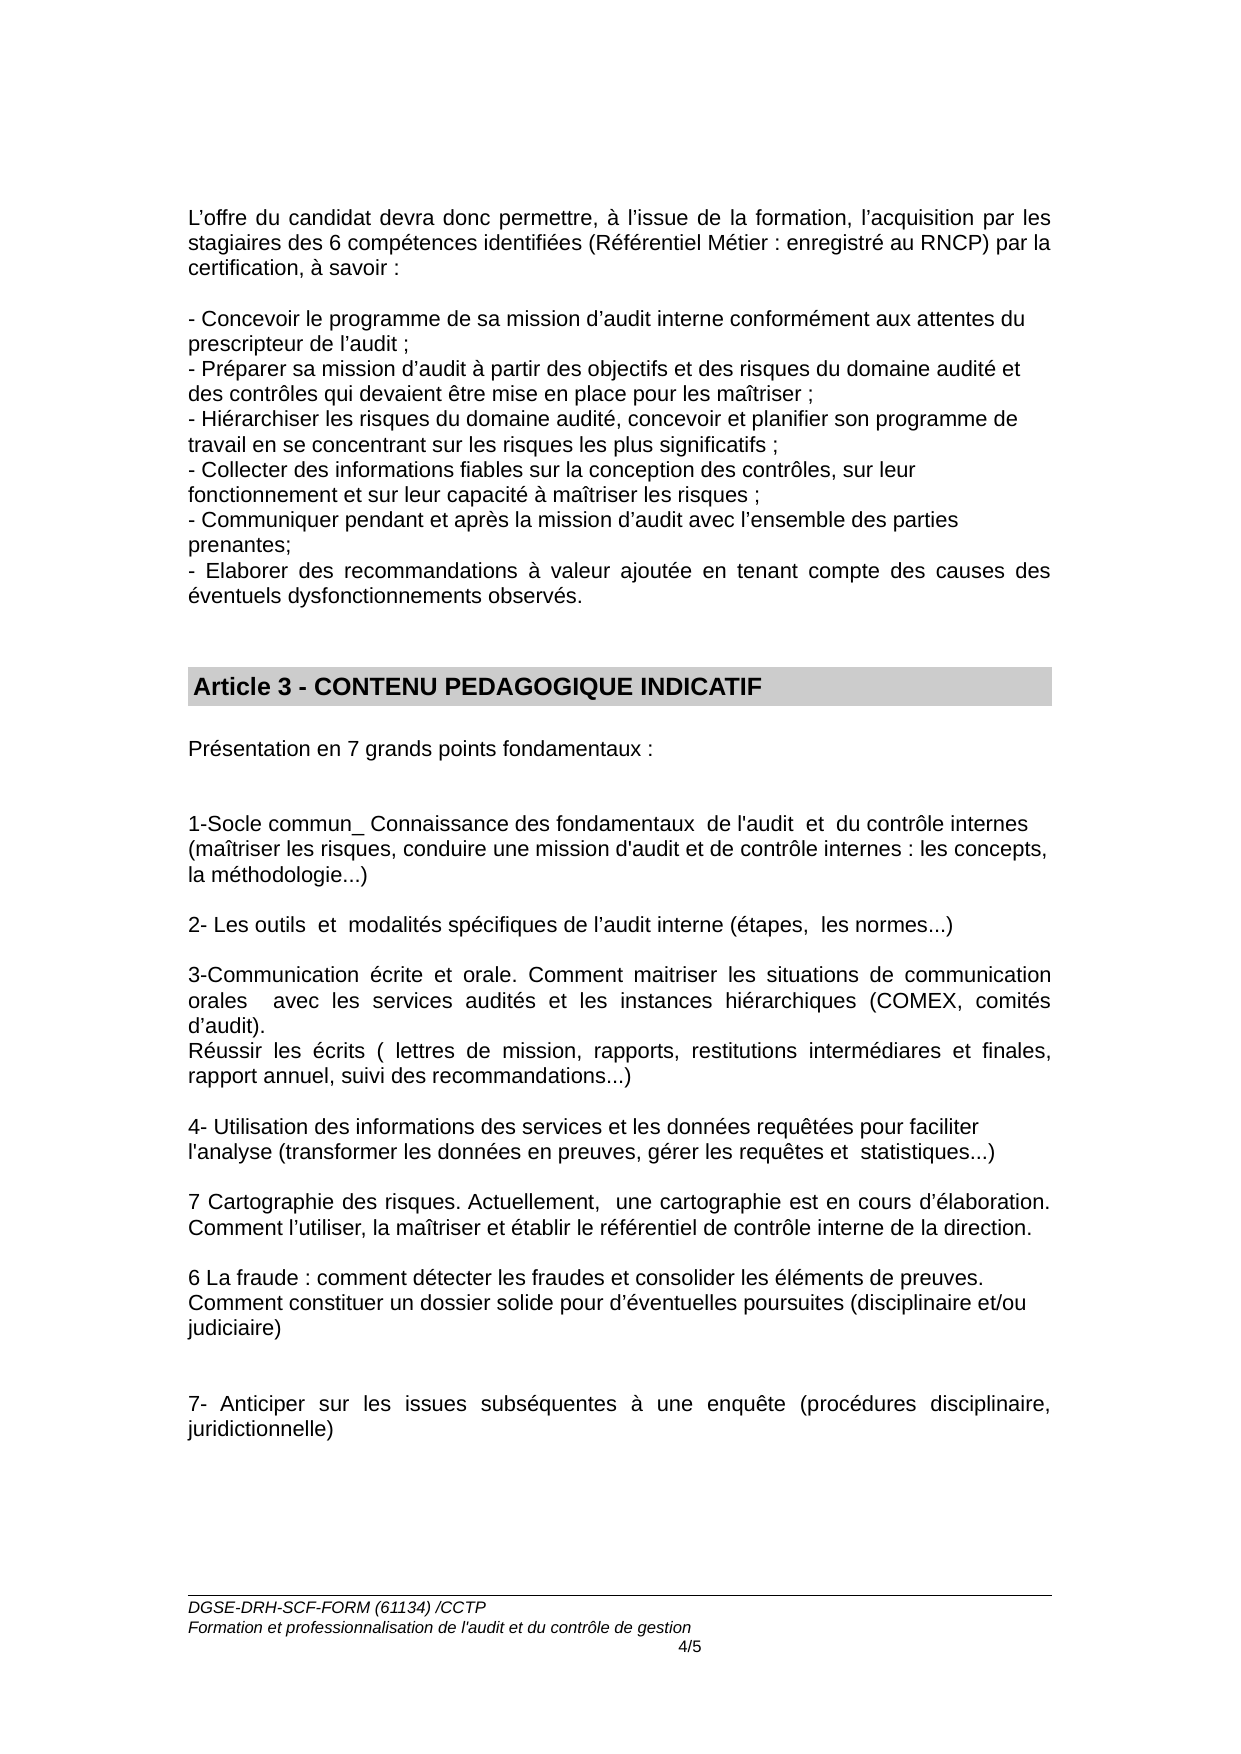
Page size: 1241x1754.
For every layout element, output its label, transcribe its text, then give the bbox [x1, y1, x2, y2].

text - Collecter des informations fiables sur la conception des contrôles, sur leur fonctionnement et sur leur capacité à maîtriser les risques ; [188, 457, 1052, 507]
subtitle CONTENU PEDAGOGIQUE INDICATIF [190, 669, 1050, 704]
text - Hiérarchiser les risques du domaine audité, concevoir et planifier son programme de travail en se concentrant sur les risques les plus significatifs ; [188, 406, 1052, 457]
text - Communiquer pendant et après la mission d’audit avec l’ensemble des parties prenantes; [188, 507, 1052, 557]
text 4- Utilisation des informations des services et les données requêtées pour faciliter l'analyse (transformer les données en preuves, gérer les requêtes et statistiques...) [188, 1113, 1052, 1164]
text - Concevoir le programme de sa mission d’audit interne conformément aux attentes du prescripteur de l’audit ; [188, 305, 1052, 356]
text 2- Les outils et modalités spécifiques de l’audit interne (étapes, les normes...) [188, 912, 1052, 937]
text 7 Cartographie des risques. Actuellement, une cartographie est en cours d’élaboration. Comment l’utiliser, la maîtriser et établir le référentiel de contrôle interne de la direction. [188, 1189, 1052, 1239]
text L’offre du candidat devra donc permettre, à l’issue de la formation, l’acquisition par les stagiaires des 6 compétences identifiées (Référentiel Métier : enregistré au RNCP) par la certification, à savoir : [188, 204, 1052, 280]
text 7- Anticiper sur les issues subséquentes à une enquête (procédures disciplinaire, juridictionnelle) [188, 1391, 1052, 1441]
text Présentation en 7 grands points fondamentaux : [188, 735, 1052, 761]
text - Préparer sa mission d’audit à partir des objectifs et des risques du domaine audité et des contrôles qui devaient être mise en place pour les maîtriser ; [188, 356, 1052, 406]
text - Elaborer des recommandations à valeur ajoutée en tenant compte des causes des éventuels dysfonctionnements observés. [188, 557, 1052, 608]
text 3-Communication écrite et orale. Comment maitriser les situations de communication orales avec les services audités et les instances hiérarchiques (COMEX, comités d’audit). [188, 962, 1052, 1038]
text Réussir les écrits ( lettres de mission, rapports, restitutions intermédiares et finales, rapport annuel, suivi des recommandations...) [188, 1038, 1052, 1088]
text 6 La fraude : comment détecter les fraudes et consolider les éléments de preuves. Comment constituer un dossier solide pour d’éventuelles poursuites (disciplinaire et/ou judiciaire) [188, 1265, 1052, 1340]
text 1-Socle commun_ Connaissance des fondamentaux de l'audit et du contrôle internes (maîtriser les risques, conduire une mission d'audit et de contrôle internes : les concepts, la méthodologie...) [188, 811, 1052, 887]
